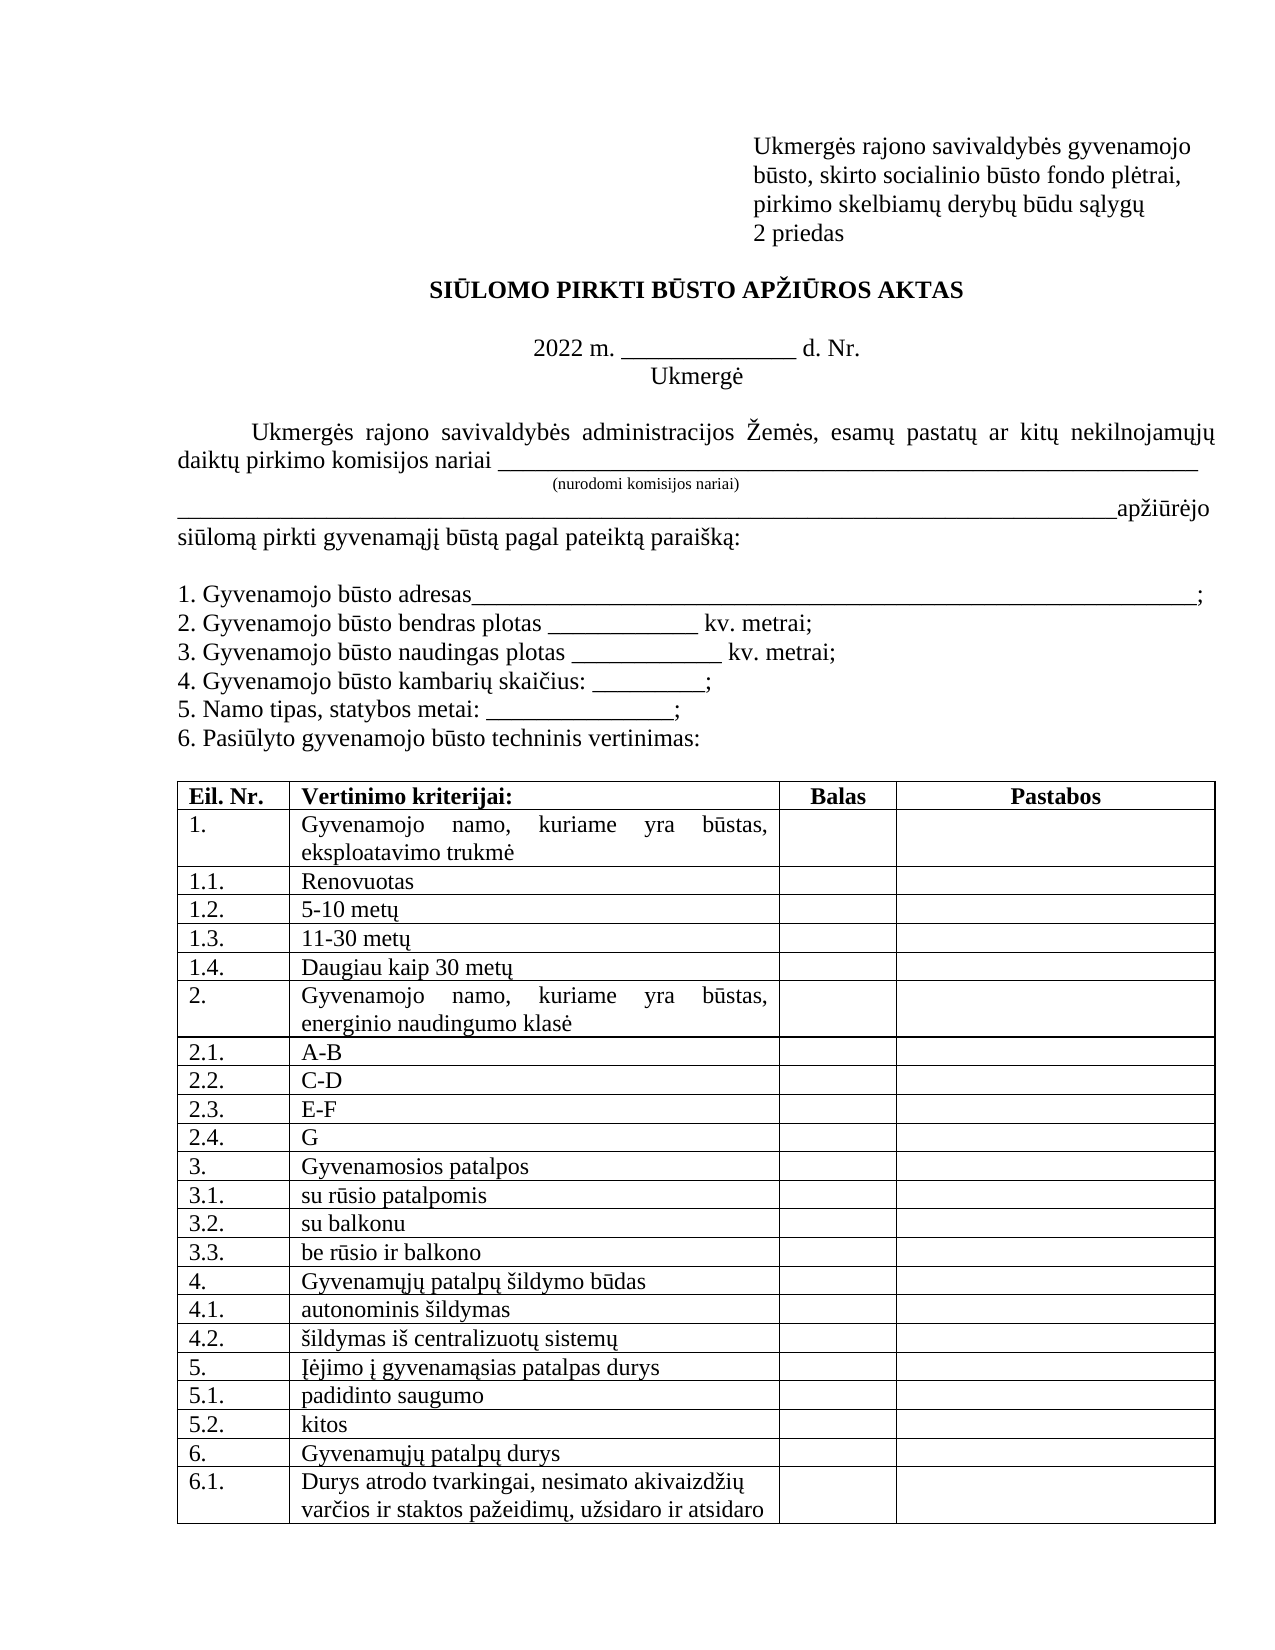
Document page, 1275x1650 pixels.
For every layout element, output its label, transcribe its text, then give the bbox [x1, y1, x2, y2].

table_cell 5.1. [178, 1381, 289, 1409]
table_cell Durys atrodo tvarkingai, nesimato akivaizdžių varčios ir staktos pažeidimų, užsidaro ir atsidaro [290, 1467, 779, 1522]
table_cell [897, 1295, 1214, 1323]
table_cell [780, 924, 896, 952]
table_cell 11-30 metų [290, 924, 779, 952]
table_cell 3.2. [178, 1209, 289, 1237]
table_cell [897, 924, 1214, 952]
table_cell su rūsio patalpomis [290, 1181, 779, 1208]
table_cell 2.4. [178, 1124, 289, 1151]
table_cell E-F [290, 1095, 779, 1122]
table_cell Gyvenamųjų patalpų šildymo būdas [290, 1267, 779, 1294]
table_cell 6. [178, 1439, 289, 1466]
table_cell 4. [178, 1267, 289, 1294]
table_cell [897, 1209, 1214, 1237]
table_cell kitos [290, 1410, 779, 1437]
table_cell 4.1. [178, 1295, 289, 1323]
table_cell G [290, 1124, 779, 1151]
table_cell [897, 867, 1214, 894]
text 2. Gyvenamojo būsto bendras plotas ____________ kv. metrai; [177, 608, 1216, 637]
table_cell Daugiau kaip 30 metų [290, 953, 779, 980]
table_cell [780, 1095, 896, 1122]
text Ukmergės rajono savivaldybės gyvenamojo [753, 131, 1216, 160]
table_cell 5-10 metų [290, 895, 779, 923]
table_cell su balkonu [290, 1209, 779, 1237]
table_cell [780, 1267, 896, 1294]
table_cell [897, 981, 1214, 1036]
table_cell [780, 1124, 896, 1151]
table_cell [780, 1324, 896, 1352]
table_cell 1.3. [178, 924, 289, 952]
table_header Vertinimo kriterijai: [290, 782, 779, 809]
table_cell [780, 1152, 896, 1180]
table_header Pastabos [897, 782, 1214, 809]
table_cell [780, 953, 896, 980]
table_cell [897, 1381, 1214, 1409]
table_cell [897, 895, 1214, 923]
table_cell Gyvenamosios patalpos [290, 1152, 779, 1180]
table_cell [780, 1353, 896, 1380]
table_cell 1.4. [178, 953, 289, 980]
table_cell šildymas iš centralizuotų sistemų [290, 1324, 779, 1352]
table_cell [897, 1467, 1214, 1522]
text (nurodomi komisijos nariai) [177, 474, 1216, 493]
table_cell [780, 867, 896, 894]
table_cell 2.2. [178, 1066, 289, 1094]
table_cell [897, 1353, 1214, 1380]
text 5. Namo tipas, statybos metai: _______________; [177, 694, 1216, 723]
table_cell padidinto saugumo [290, 1381, 779, 1409]
table_header Eil. Nr. [178, 782, 289, 809]
table_cell 6.1. [178, 1467, 289, 1522]
table_cell C-D [290, 1066, 779, 1094]
table_cell 1.2. [178, 895, 289, 923]
table_cell Gyvenamųjų patalpų durys [290, 1439, 779, 1466]
table_cell [780, 1238, 896, 1266]
text 6. Pasiūlyto gyvenamojo būsto techninis vertinimas: [177, 723, 1216, 752]
table_cell [897, 1181, 1214, 1208]
table_cell [897, 1410, 1214, 1437]
table_cell [897, 1439, 1214, 1466]
table_cell [780, 1439, 896, 1466]
text būsto, skirto socialinio būsto fondo plėtrai, [753, 160, 1216, 189]
table_cell 3.1. [178, 1181, 289, 1208]
table_cell Renovuotas [290, 867, 779, 894]
table_cell [897, 1267, 1214, 1294]
table_cell 2.3. [178, 1095, 289, 1122]
table_cell [780, 1066, 896, 1094]
text 4. Gyvenamojo būsto kambarių skaičius: _________; [177, 666, 1216, 694]
table_cell [897, 1152, 1214, 1180]
text pirkimo skelbiamų derybų būdu sąlygų [753, 189, 1216, 218]
table_cell [780, 1209, 896, 1237]
text 2 priedas [753, 218, 1216, 246]
table_cell A-B [290, 1038, 779, 1065]
text 1. Gyvenamojo būsto adresas__________________________________________________________; [177, 579, 1216, 608]
table_cell 4.2. [178, 1324, 289, 1352]
table_cell 5. [178, 1353, 289, 1380]
text __________________________________________________________________________________apžiūrėjo siūlomą pirkti gyvenamąjį būstą pagal pateiktą paraišką: [177, 493, 1216, 551]
table_cell 3.3. [178, 1238, 289, 1266]
table_cell [897, 1066, 1214, 1094]
table_cell [780, 1038, 896, 1065]
text 3. Gyvenamojo būsto naudingas plotas ____________ kv. metrai; [177, 637, 1216, 666]
table_cell Gyvenamojo namo, kuriame yra būstas, eksploatavimo trukmė [290, 810, 779, 866]
table_cell be rūsio ir balkono [290, 1238, 779, 1266]
text Ukmergės rajono savivaldybės administracijos Žemės, esamų pastatų ar kitų nekilnojamųjų daiktų pirkimo komisijos nariai ________________________________________________________ [177, 417, 1216, 474]
table_cell [897, 1124, 1214, 1151]
table_header Balas [780, 782, 896, 809]
table_cell [780, 1381, 896, 1409]
table_cell 1. [178, 810, 289, 866]
table_cell Įėjimo į gyvenamąsias patalpas durys [290, 1353, 779, 1380]
table_cell [780, 810, 896, 866]
table_cell [897, 1324, 1214, 1352]
table_cell [780, 895, 896, 923]
table_cell [780, 1181, 896, 1208]
table_cell 5.2. [178, 1410, 289, 1437]
table_cell Gyvenamojo namo, kuriame yra būstas, energinio naudingumo klasė [290, 981, 779, 1036]
table_cell [780, 1467, 896, 1522]
table_cell autonominis šildymas [290, 1295, 779, 1323]
table_cell [897, 810, 1214, 866]
table_cell [780, 981, 896, 1036]
table_cell [897, 1238, 1214, 1266]
table_cell 2.1. [178, 1038, 289, 1065]
text SIŪLOMO PIRKTI BŪSTO APŽIŪROS AKTAS [177, 275, 1216, 304]
text 2022 m. ______________ d. Nr. [177, 333, 1216, 361]
text Ukmergė [177, 361, 1216, 390]
table_cell [780, 1295, 896, 1323]
table_cell [897, 953, 1214, 980]
table_cell [780, 1410, 896, 1437]
table_cell 1.1. [178, 867, 289, 894]
table_cell 2. [178, 981, 289, 1036]
table_cell 3. [178, 1152, 289, 1180]
table_cell [897, 1038, 1214, 1065]
table_cell [897, 1095, 1214, 1122]
